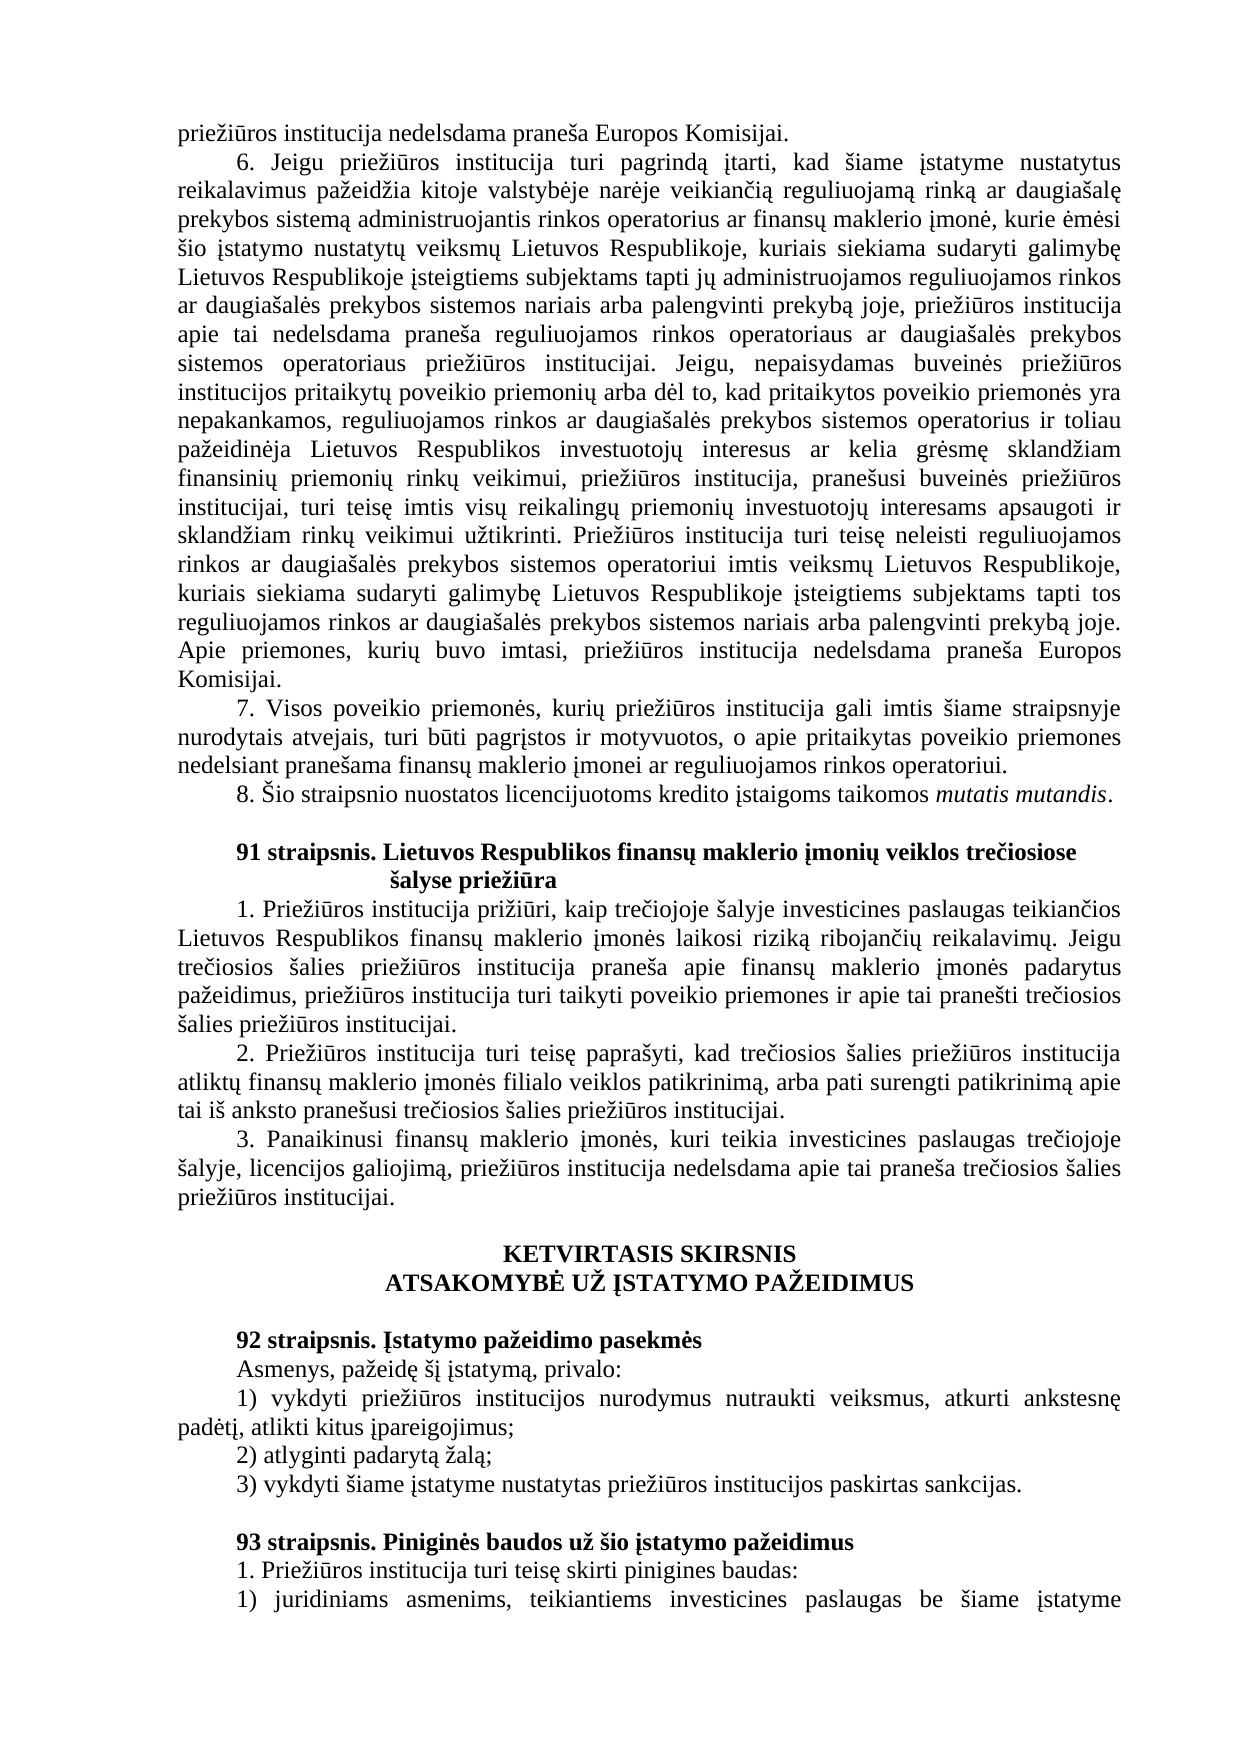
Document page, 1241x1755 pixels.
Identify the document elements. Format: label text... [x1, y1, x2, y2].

text 91 straipsnis. Lietuvos Respublikos finansų maklerio įmonių veiklos trečiosiose šalyse priežiūra [236, 837, 1122, 894]
text 3. Panaikinusi finansų maklerio įmonės, kuri teikia investicines paslaugas trečiojoje šalyje, licencijos galiojimą, priežiūros institucija nedelsdama apie tai praneša trečiosios šalies priežiūros institucijai. [177, 1124, 1122, 1211]
text 2) atlyginti padarytą žalą; [177, 1441, 1122, 1469]
text 8. Šio straipsnio nuostatos licencijuotoms kredito įstaigoms taikomos mutatis mutandis. [177, 779, 1122, 808]
text 3) vykdyti šiame įstatyme nustatytas priežiūros institucijos paskirtas sankcijas. [177, 1469, 1122, 1498]
text 6. Jeigu priežiūros institucija turi pagrindą įtarti, kad šiame įstatyme nustatytus reikalavimus pažeidžia kitoje valstybėje narėje veikiančią reguliuojamą rinką ar daugiašalę prekybos sistemą administruojantis rinkos operatorius ar finansų maklerio įmonė, kurie ėmėsi šio įstatymo nustatytų veiksmų Lietuvos Respublikoje, kuriais siekiama sudaryti galimybę Lietuvos Respublikoje įsteigtiems subjektams tapti jų administruojamos reguliuojamos rinkos ar daugiašalės prekybos sistemos nariais arba palengvinti prekybą joje, priežiūros institucija apie tai nedelsdama praneša reguliuojamos rinkos operatoriaus ar daugiašalės prekybos sistemos operatoriaus priežiūros institucijai. Jeigu, nepaisydamas buveinės priežiūros institucijos pritaikytų poveikio priemonių arba dėl to, kad pritaikytos poveikio priemonės yra nepakankamos, reguliuojamos rinkos ar daugiašalės prekybos sistemos operatorius ir toliau pažeidinėja Lietuvos Respublikos investuotojų interesus ar kelia grėsmę sklandžiam finansinių priemonių rinkų veikimui, priežiūros institucija, pranešusi buveinės priežiūros institucijai, turi teisę imtis visų reikalingų priemonių investuotojų interesams apsaugoti ir sklandžiam rinkų veikimui užtikrinti. Priežiūros institucija turi teisę neleisti reguliuojamos rinkos ar daugiašalės prekybos sistemos operatoriui imtis veiksmų Lietuvos Respublikoje, kuriais siekiama sudaryti galimybę Lietuvos Respublikoje įsteigtiems subjektams tapti tos reguliuojamos rinkos ar daugiašalės prekybos sistemos nariais arba palengvinti prekybą joje. Apie priemones, kurių buvo imtasi, priežiūros institucija nedelsdama praneša Europos Komisijai. [177, 147, 1122, 693]
text ATSAKOMYBĖ UŽ ĮSTATYMO PAŽEIDIMUS [177, 1268, 1122, 1297]
text priežiūros institucija nedelsdama praneša Europos Komisijai. [177, 118, 1122, 147]
text 93 straipsnis. Piniginės baudos už šio įstatymo pažeidimus [236, 1527, 1122, 1556]
text 7. Visos poveikio priemonės, kurių priežiūros institucija gali imtis šiame straipsnyje nurodytais atvejais, turi būti pagrįstos ir motyvuotos, o apie pritaikytas poveikio priemones nedelsiant pranešama finansų maklerio įmonei ar reguliuojamos rinkos operatoriui. [177, 693, 1122, 779]
text 2. Priežiūros institucija turi teisę paprašyti, kad trečiosios šalies priežiūros institucija atliktų finansų maklerio įmonės filialo veiklos patikrinimą, arba pati surengti patikrinimą apie tai iš anksto pranešusi trečiosios šalies priežiūros institucijai. [177, 1038, 1122, 1124]
text 1) vykdyti priežiūros institucijos nurodymus nutraukti veiksmus, atkurti ankstesnę padėtį, atlikti kitus įpareigojimus; [177, 1383, 1122, 1441]
text 1. Priežiūros institucija turi teisę skirti pinigines baudas: [177, 1556, 1122, 1584]
text Asmenys, pažeidę šį įstatymą, privalo: [177, 1354, 1122, 1383]
text 92 straipsnis. Įstatymo pažeidimo pasekmės [236, 1326, 1122, 1354]
text 1. Priežiūros institucija prižiūri, kaip trečiojoje šalyje investicines paslaugas teikiančios Lietuvos Respublikos finansų maklerio įmonės laikosi riziką ribojančių reikalavimų. Jeigu trečiosios šalies priežiūros institucija praneša apie finansų maklerio įmonės padarytus pažeidimus, priežiūros institucija turi taikyti poveikio priemones ir apie tai pranešti trečiosios šalies priežiūros institucijai. [177, 894, 1122, 1038]
text KETVIRTASIS SKIRSNIS [177, 1239, 1122, 1268]
text 1) juridiniams asmenims, teikiantiems investicines paslaugas be šiame įstatyme [177, 1584, 1122, 1613]
